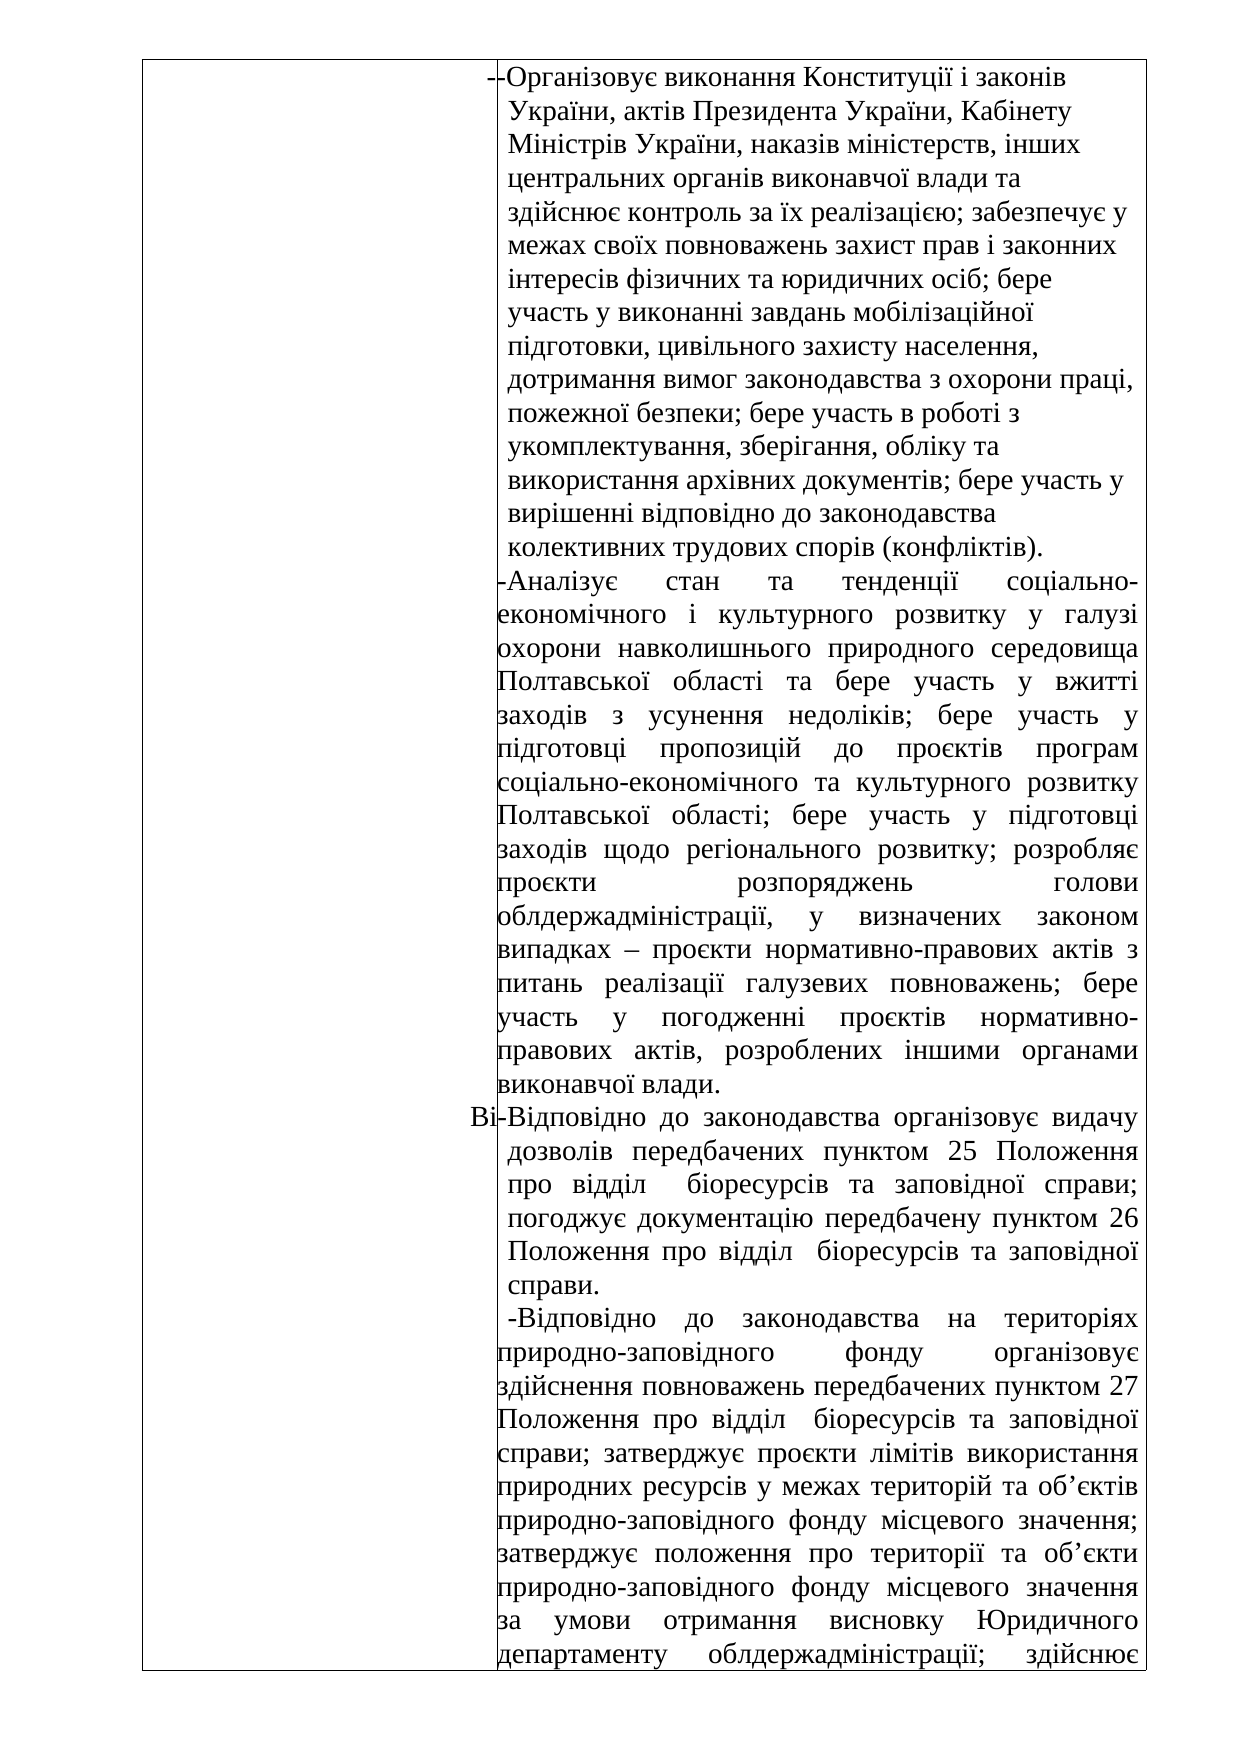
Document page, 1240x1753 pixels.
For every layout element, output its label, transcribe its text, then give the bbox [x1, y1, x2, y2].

table_cell -Організовує виконання повноважень державними службовцями Відділу; бере участь у плануванні службової кар’єри державних службовців Відділу та стимулюванні просування по службі державних службовців Відділу; інформує заступника директора Департаменту про вакантні посади державної служби у Відділі; бере участь у підвищенні кваліфікації державних службовців Відділу; бере участь у плануванні навчання персоналу Відділу з метою вдосконалення рівня володіння державними службовцями державною мовою, регіональною мовою або мовою національних меншин, визначеною відповідно до закону, а також іноземною мовою, яка є однією з офіційних мов Ради Європи, у випадках, якщо володіння такою мовою є обов’язковим відповідно до цього Закону. -Розглядає скарги на дії або бездіяльність державних службовців Відділу; у межах наданих повноважень подає заступнику директора Департаменту пропозиції про заохочення чи притягнення до дисциплінарної відповідальності державних службовців Відділу. -Здійснює керівництво Відділом, несе персональну відповідальність за організацію та результати його діяльності, сприяє створенню належних умов праці у Відділі; розробляє і подає на погодження заступнику директора Департаменту положення про Відділ. --Організовує виконання Конституції і законів України, актів Президента України, Кабінету Міністрів України, наказів міністерств, інших центральних органів виконавчої влади та здійснює контроль за їх реалізацією; забезпечує у межах своїх повноважень захист прав і законних інтересів фізичних та юридичних осіб; бере участь у виконанні завдань мобілізаційної підготовки, цивільного захисту населення, дотримання вимог законодавства з охорони праці, пожежної безпеки; бере участь в роботі з укомплектування, зберігання, обліку та використання архівних документів; бере участь у вирішенні відповідно до законодавства колективних трудових спорів (конфліктів). -Аналізує стан та тенденції соціально-економічного і культурного розвитку у галузі охорони навколишнього природного середовища Полтавської області та бере участь у вжитті заходів з усунення недоліків; бере участь у підготовці пропозицій до проєктів програм соціально-економічного та культурного розвитку Полтавської області; бере участь у підготовці заходів щодо регіонального розвитку; розробляє проєкти розпоряджень голови облдержадміністрації, у визначених законом випадках – проєкти нормативно-правових актів з питань реалізації галузевих повноважень; бере участь у погодженні проєктів нормативно-правових актів, розроблених іншими органами виконавчої влади. Ві-Відповідно до законодавства організовує видачу дозволів передбачених пунктом 25 Положення про відділ біоресурсів та заповідної справи; погоджує документацію передбачену пунктом 26 Положення про відділ біоресурсів та заповідної справи. -Відповідно до законодавства на територіях природно-заповідного фонду організовує здійснення повноважень передбачених пунктом 27 Положення про відділ біоресурсів та заповідної справи; затверджує проєкти лімітів використання природних ресурсів у межах територій та об’єктів природно-заповідного фонду місцевого значення; затверджує положення про території та об’єкти природно-заповідного фонду місцевого значення за умови отримання висновку Юридичного департаменту облдержадміністрації; здійснює підготовку й подання клопотань про створення чи оголошення територій та об’єктів природно-заповідного фонду загальнодержавного значення; вносить пропозиції відповідним органам місцевого самоврядування щодо організації територій та об’єктів природно-заповідного фонду місцевого значення; узагальнює практику застосування законодавства в галузі охорони навколишнього природного середовища. -Здійснює та бере участь у здійсненні державного нагляду (контролю) за використанням та охороною земель, лісів, рослинного і тваринного світу та інших природних ресурсів; здійснює державний контроль у галузі мисливського господарства та полювання; здійснює у межах повноважень державне управління, регулювання та контроль у сфері охорони, використання та відтворення рідкісних і таких, що перебувають під загрозою зникнення, видів тваринного і рослинного світу, занесених до Червоної книги України; здійснює контроль за забезпеченням безперешкодного і безоплатного доступу громадян до узбережжя водних об’єктів та островів для загального водокористування відповідно до закону; здійснює у межах своїх повноважень державний контроль за дотриманням правил експлуатації меліоративних систем і використанням меліорованих земель; бере участь у контролі за органами місцевого самоврядування та наданні методичної допомоги з питань здійснення наданих їм законом повноважень органів виконавчої влади. [498, 60, 1146, 1669]
table_cell Посадові обов’язки [143, 60, 497, 1669]
